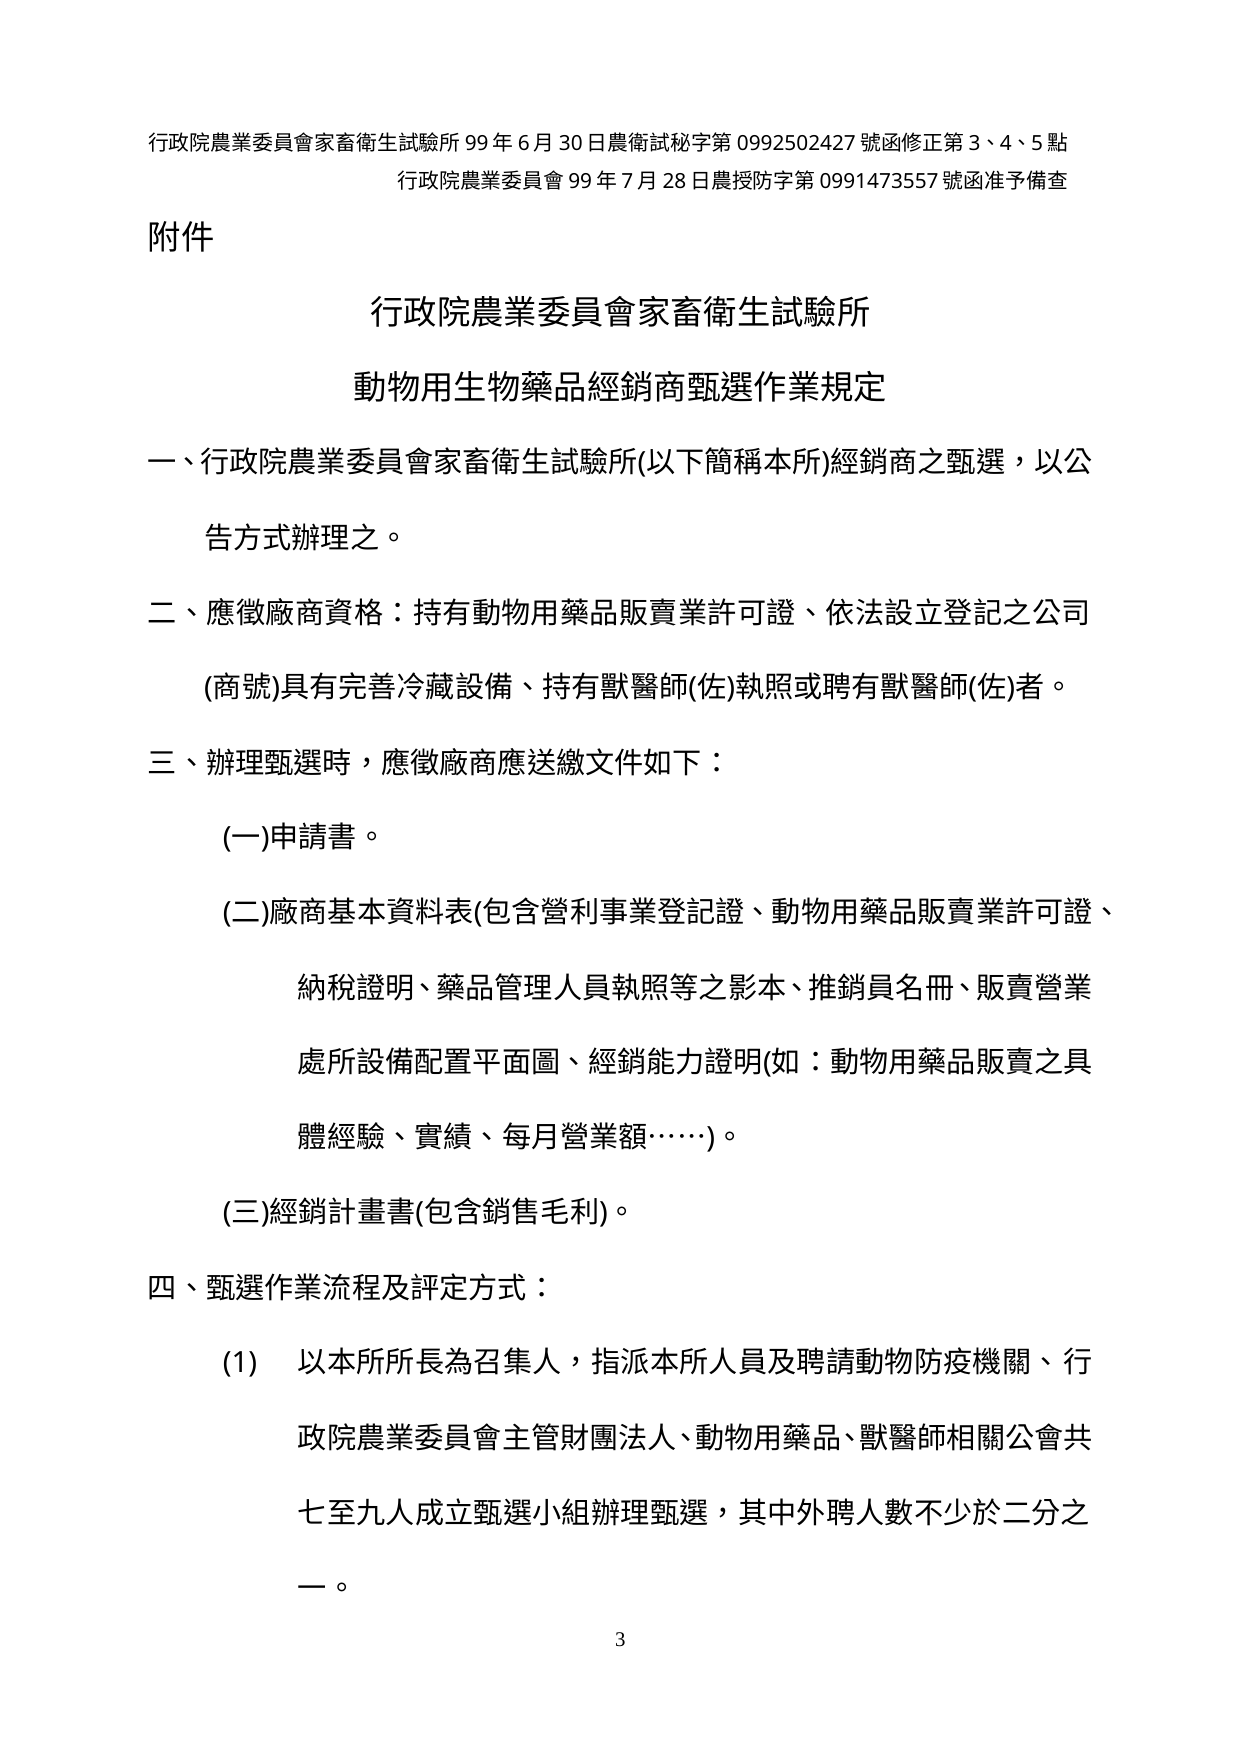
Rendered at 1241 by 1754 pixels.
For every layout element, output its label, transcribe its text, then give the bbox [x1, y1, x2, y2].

text (二)廠商基本資料表(包含營利事業登記證、動物用藥品販賣業許可證、納稅證明、藥品管理人員執照等之影本、推銷員名冊、販賣營業處所設備配置平面圖、經銷能力證明(如：動物用藥品販賣之具體經驗、實績、每月營業額……)。 [223, 873, 1092, 1173]
text (一)申請書。 [223, 798, 1092, 873]
text 動物用生物藥品經銷商甄選作業規定 [148, 348, 1092, 423]
text (三)經銷計畫書(包含銷售毛利)。 [223, 1173, 1092, 1248]
text 行政院農業委員會家畜衛生試驗所 [148, 273, 1092, 348]
list 以本所所長為召集人，指派本所人員及聘請動物防疫機關、行政院農業委員會主管財團法人、動物用藥品、獸醫師相關公會共七至九人成立甄選小組辦理甄選，其中外聘人數不少於二分之一。 [223, 1323, 1092, 1623]
text 附件 [148, 198, 1092, 273]
text 四、甄選作業流程及評定方式： [148, 1248, 1092, 1323]
text 二、應徵廠商資格：持有動物用藥品販賣業許可證、依法設立登記之公司(商號)具有完善冷藏設備、持有獸醫師(佐)執照或聘有獸醫師(佐)者。 [148, 573, 1092, 723]
text 一、行政院農業委員會家畜衛生試驗所(以下簡稱本所)經銷商之甄選，以公告方式辦理之。 [148, 423, 1092, 573]
text 三、辦理甄選時，應徵廠商應送繳文件如下： [148, 723, 1092, 798]
text 行政院農業委員會家畜衛生試驗所99年6月30日農衛試秘字第0992502427號函修正第3、4、5點 行政院農業委員會99年7月28日農授防字第0991473557號函准予備查 [148, 123, 1067, 198]
